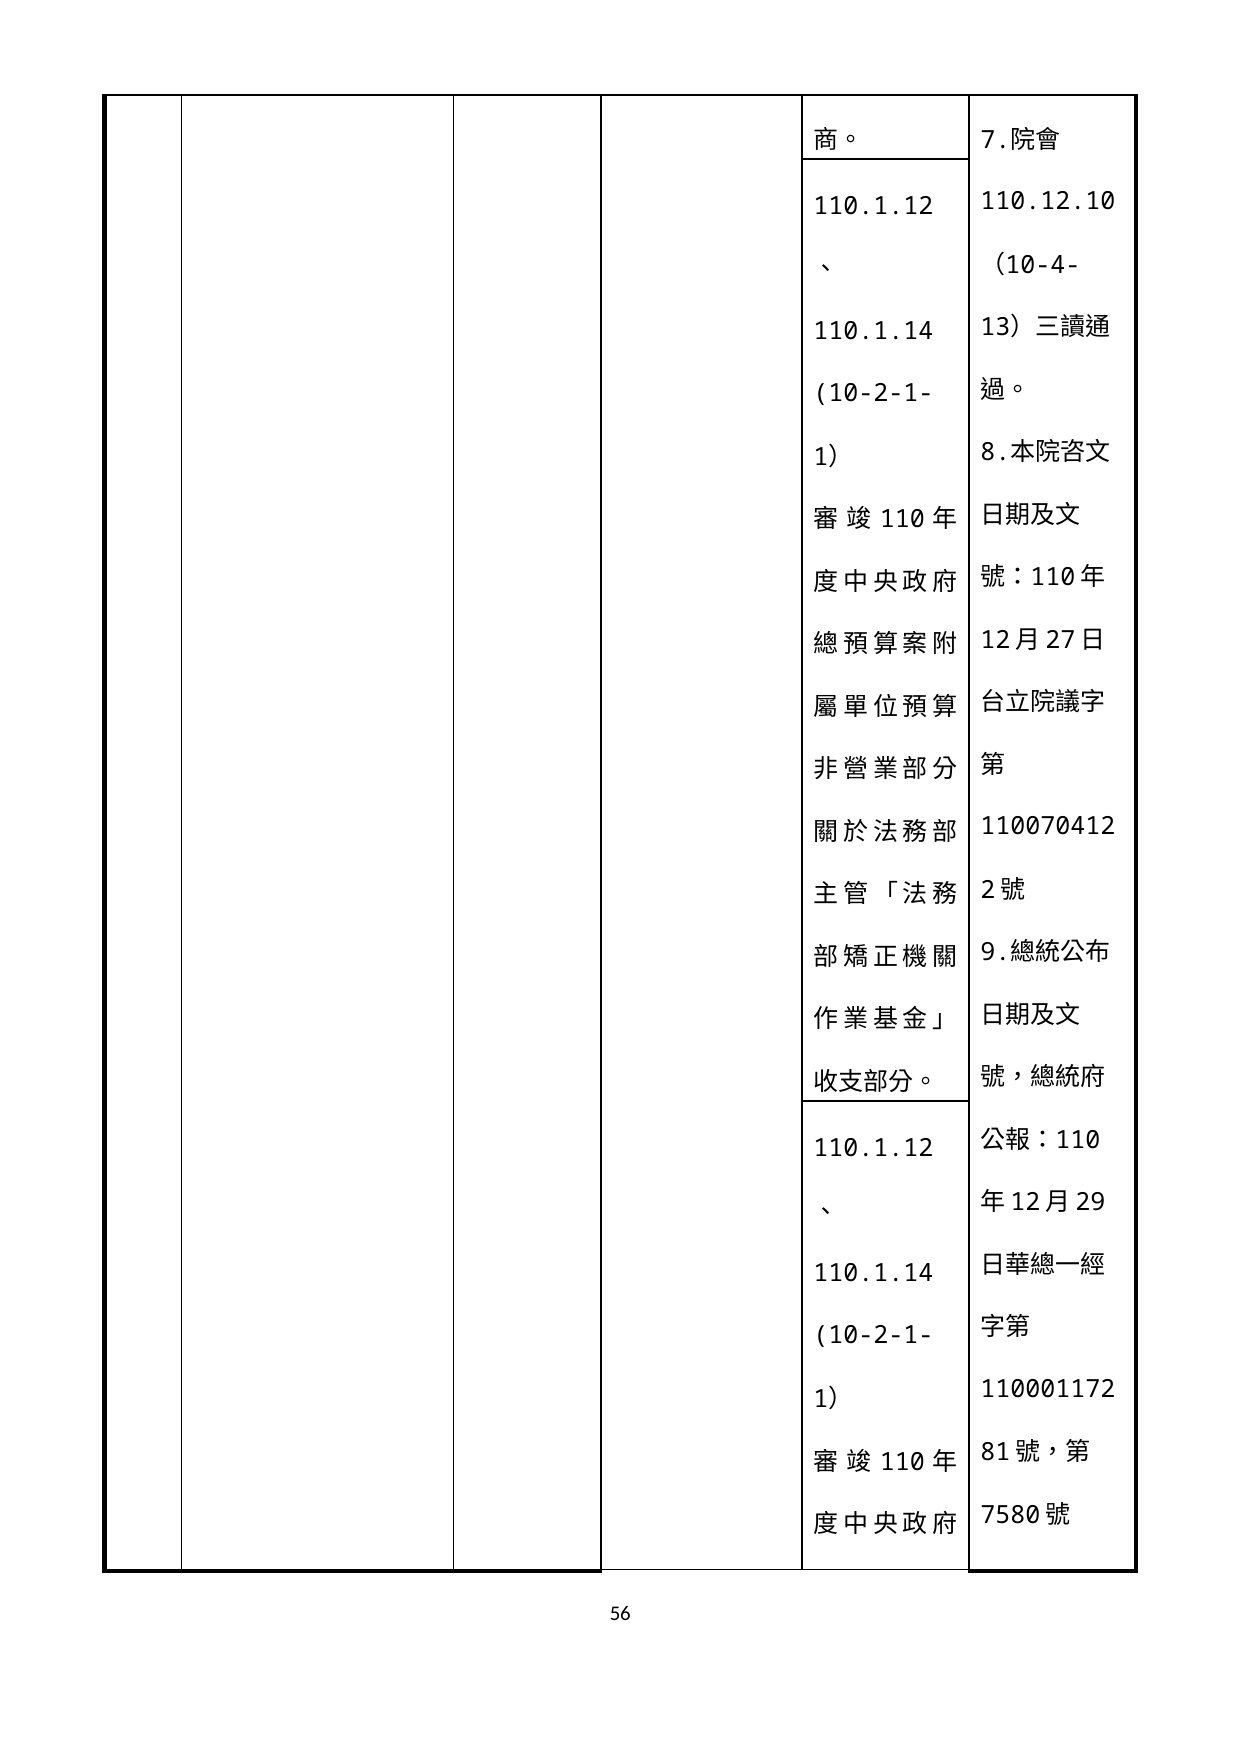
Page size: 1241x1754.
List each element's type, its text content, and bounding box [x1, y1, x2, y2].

table_cell [602, 96, 801, 1569]
table_cell 商。 [803, 96, 968, 158]
table_cell [107, 96, 181, 1569]
table_cell [454, 96, 600, 1569]
table_cell 7.院會110.12.10（10-4-13）三讀通過。 8.本院咨文日期及文號：110年12月27日台立院議字第1100704122號 9.總統公布日期及文號，總統府公報：110年12月29日華總一經字第11000117281號，第7580號 [970, 96, 1134, 1569]
table_cell 110.1.12、 110.1.14 (10-2-1-1） 審竣110年度中央政府 [803, 1102, 968, 1569]
table_cell [182, 96, 453, 1569]
table_cell 110.1.12、 110.1.14 (10-2-1-1） 審竣110年度中央政府總預算案附屬單位預算非營業部分關於法務部主管「法務部矯正機關作業基金」收支部分。 [803, 160, 968, 1100]
